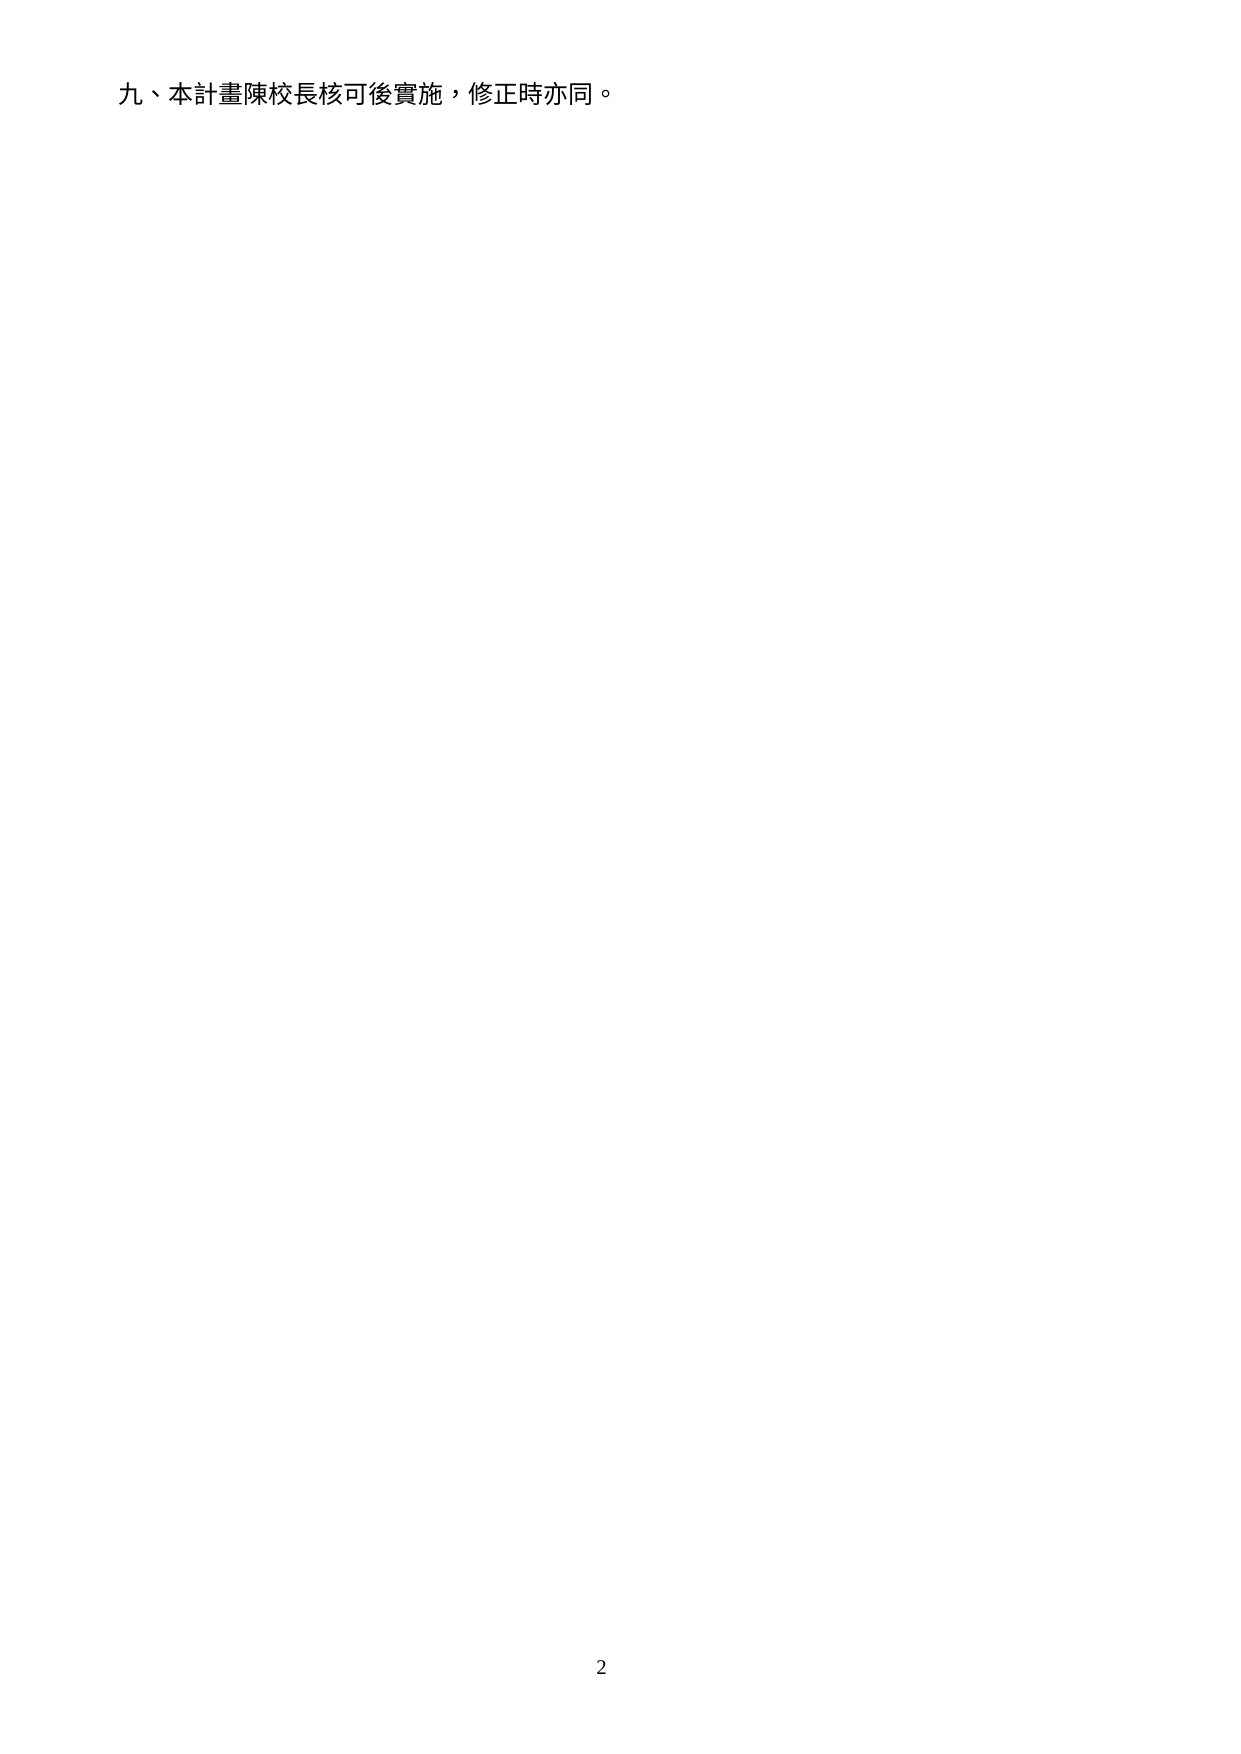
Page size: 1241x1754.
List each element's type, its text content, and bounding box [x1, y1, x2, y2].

text 九、本計畫陳校長核可後實施，修正時亦同。 [118, 75, 1122, 111]
